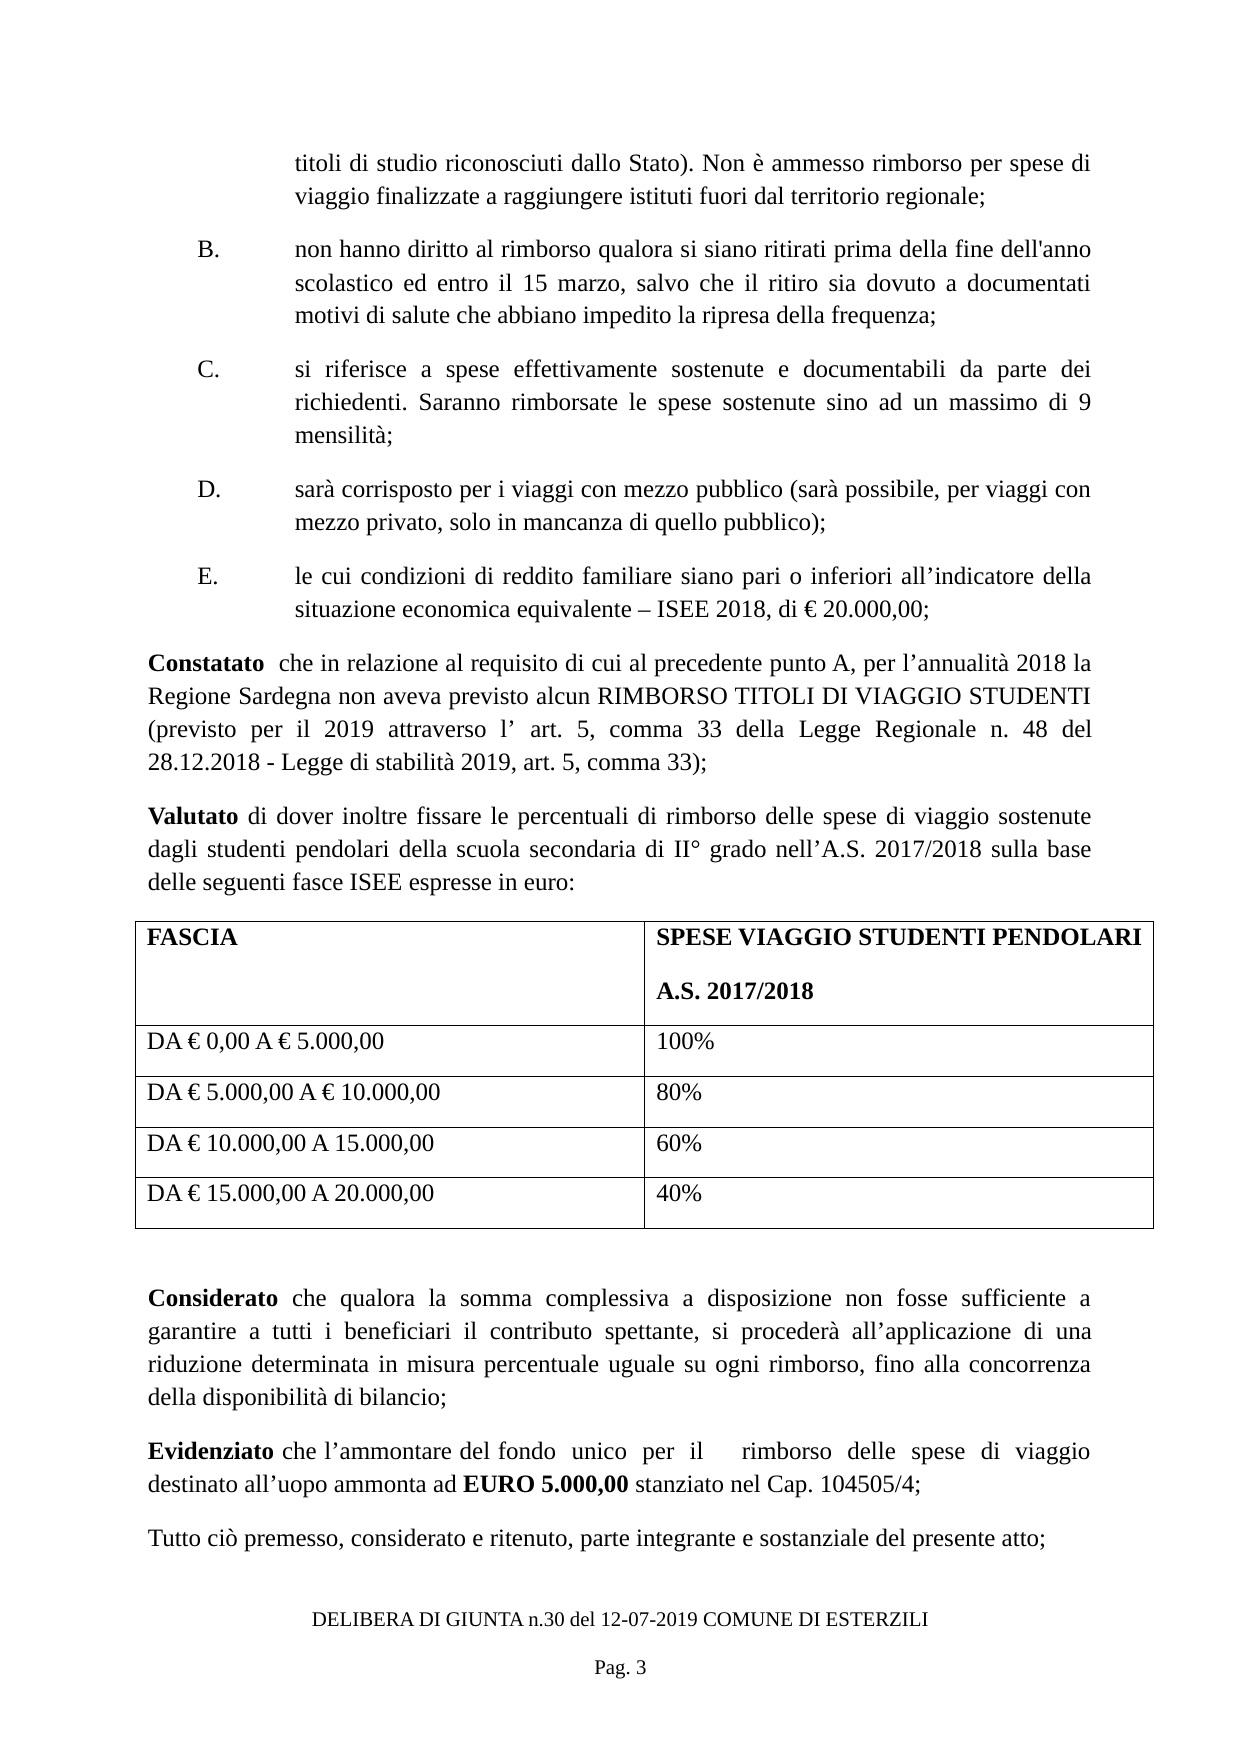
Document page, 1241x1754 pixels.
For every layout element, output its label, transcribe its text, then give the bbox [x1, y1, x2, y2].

list si riferisce a spese effettivamente sostenute e documentabili da parte dei richiedenti. Saranno rimborsate le spese sostenute sino ad un massimo di 9 mensilità; [197, 354, 1092, 449]
table_cell 80% [645, 1077, 1153, 1127]
table_header SPESE VIAGGIO STUDENTI PENDOLARI A.S. 2017/2018 [645, 922, 1153, 1025]
table_cell 100% [645, 1026, 1153, 1076]
list titoli di studio riconosciuti dallo Stato). Non è ammesso rimborso per spese di viaggio finalizzate a raggiungere istituti fuori dal territorio regionale; [197, 148, 1092, 209]
text Valutato di dover inoltre fissare le percentuali di rimborso delle spese di viaggio sostenute dagli studenti pendolari della scuola secondaria di II° grado nell’A.S. 2017/2018 sulla base delle seguenti fasce ISEE espresse in euro: [148, 801, 1092, 896]
table_cell 60% [645, 1128, 1153, 1177]
table_header FASCIA [136, 922, 644, 1025]
list sarà corrisposto per i viaggi con mezzo pubblico (sarà possibile, per viaggi con mezzo privato, solo in mancanza di quello pubblico); [197, 474, 1092, 536]
text Tutto ciò premesso, considerato e ritenuto, parte integrante e sostanziale del presente atto; [148, 1523, 1092, 1551]
table_cell 40% [645, 1178, 1153, 1228]
list le cui condizioni di reddito familiare siano pari o inferiori all’indicatore della situazione economica equivalente – ISEE 2018, di € 20.000,00; [197, 561, 1092, 623]
text Considerato che qualora la somma complessiva a disposizione non fosse sufficiente a garantire a tutti i beneficiari il contributo spettante, si procederà all’applicazione di una riduzione determinata in misura percentuale uguale su ogni rimborso, fino alla concorrenza della disponibilità di bilancio; [148, 1283, 1092, 1411]
list non hanno diritto al rimborso qualora si siano ritirati prima della fine dell'anno scolastico ed entro il 15 marzo, salvo che il ritiro sia dovuto a documentati motivi di salute che abbiano impedito la ripresa della frequenza; [197, 234, 1092, 329]
table_cell DA € 5.000,00 A € 10.000,00 [136, 1077, 644, 1127]
table_cell DA € 15.000,00 A 20.000,00 [136, 1178, 644, 1228]
table_cell DA € 0,00 A € 5.000,00 [136, 1026, 644, 1076]
table_cell DA € 10.000,00 A 15.000,00 [136, 1128, 644, 1177]
text Evidenziato che l’ammontare del fondo unico per il rimborso delle spese di viaggio destinato all’uopo ammonta ad EURO 5.000,00 stanziato nel Cap. 104505/4; [148, 1436, 1092, 1497]
text Constatato che in relazione al requisito di cui al precedente punto A, per l’annualità 2018 la Regione Sardegna non aveva previsto alcun RIMBORSO TITOLI DI VIAGGIO STUDENTI (previsto per il 2019 attraverso l’ art. 5, comma 33 della Legge Regionale n. 48 del 28.12.2018 - Legge di stabilità 2019, art. 5, comma 33); [148, 648, 1092, 776]
